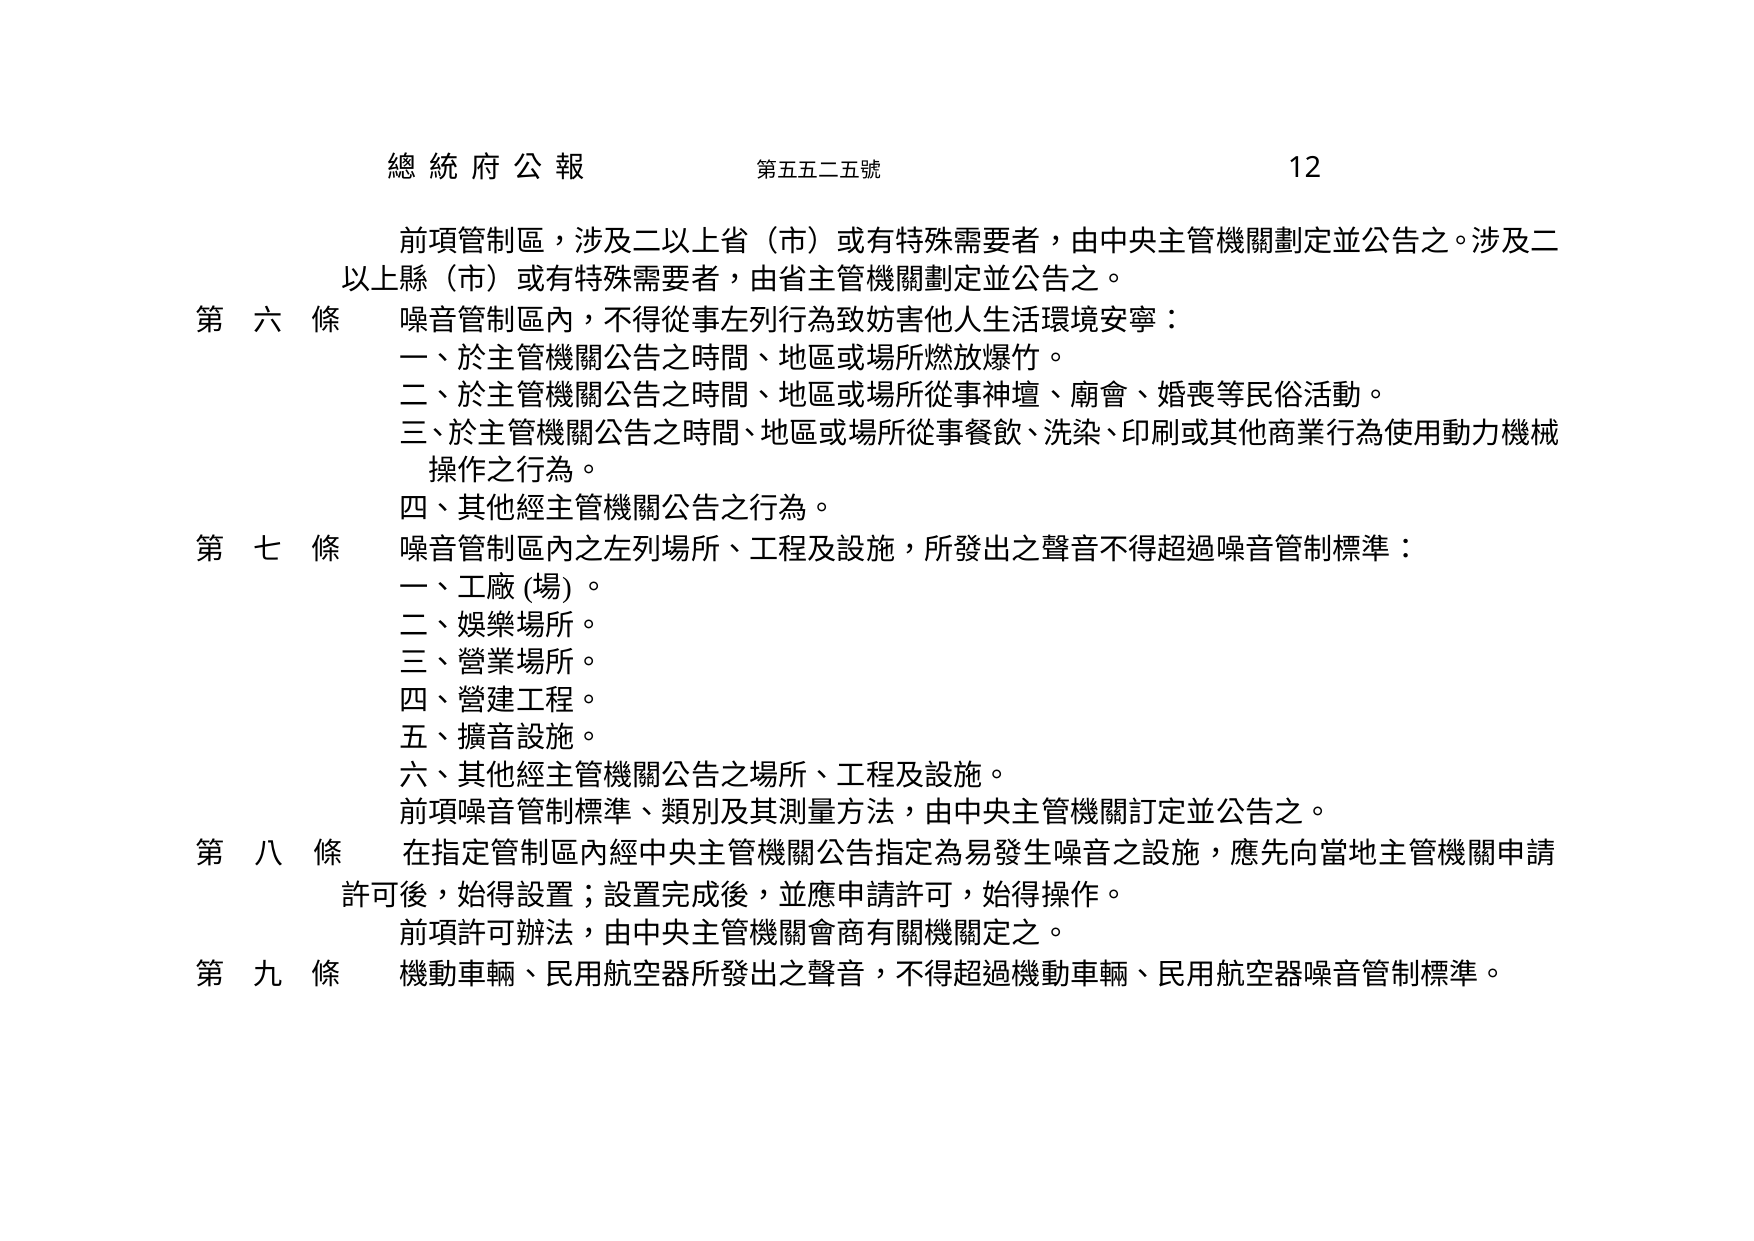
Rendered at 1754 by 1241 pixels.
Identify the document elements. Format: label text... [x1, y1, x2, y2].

text 前項噪音管制標準、類別及其測量方法，由中央主管機關訂定並公告之。 [341, 792, 1559, 830]
text 第 六 條 噪音管制區內，不得從事左列行為致妨害他人生活環境安寧： [195, 297, 1559, 338]
text 三、於主管機關公告之時間、地區或場所從事餐飲、洗染、印刷或其他商業行為使用動力機械操作之行為。 [399, 413, 1559, 488]
text 第 九 條 機動車輛、民用航空器所發出之聲音，不得超過機動車輛、民用航空器噪音管制標準。 [195, 951, 1559, 992]
text 前項管制區，涉及二以上省（市）或有特殊需要者，由中央主管機關劃定並公告之。涉及二以上縣（市）或有特殊需要者，由省主管機關劃定並公告之。 [341, 222, 1559, 297]
text 前項許可辦法，由中央主管機關會商有關機關定之。 [341, 913, 1559, 951]
text 二、於主管機關公告之時間、地區或場所從事神壇、廟會、婚喪等民俗活動。 [399, 376, 1559, 413]
text 四、其他經主管機關公告之行為。 [399, 488, 1559, 526]
text 六、其他經主管機關公告之場所、工程及設施。 [399, 755, 1559, 792]
text 一、工廠 (場) 。 [399, 567, 1559, 605]
text 五、擴音設施。 [399, 717, 1559, 755]
text 第 八 條 在指定管制區內經中央主管機關公告指定為易發生噪音之設施，應先向當地主管機關申請許可後，始得設置；設置完成後，並應申請許可，始得操作。 [195, 830, 1559, 913]
text 一、於主管機關公告之時間、地區或場所燃放爆竹。 [399, 338, 1559, 376]
text 第 七 條 噪音管制區內之左列場所、工程及設施，所發出之聲音不得超過噪音管制標準： [195, 526, 1559, 567]
text 二、娛樂場所。 [399, 605, 1559, 642]
text 三、營業場所。 [399, 642, 1559, 680]
text 四、營建工程。 [399, 680, 1559, 717]
